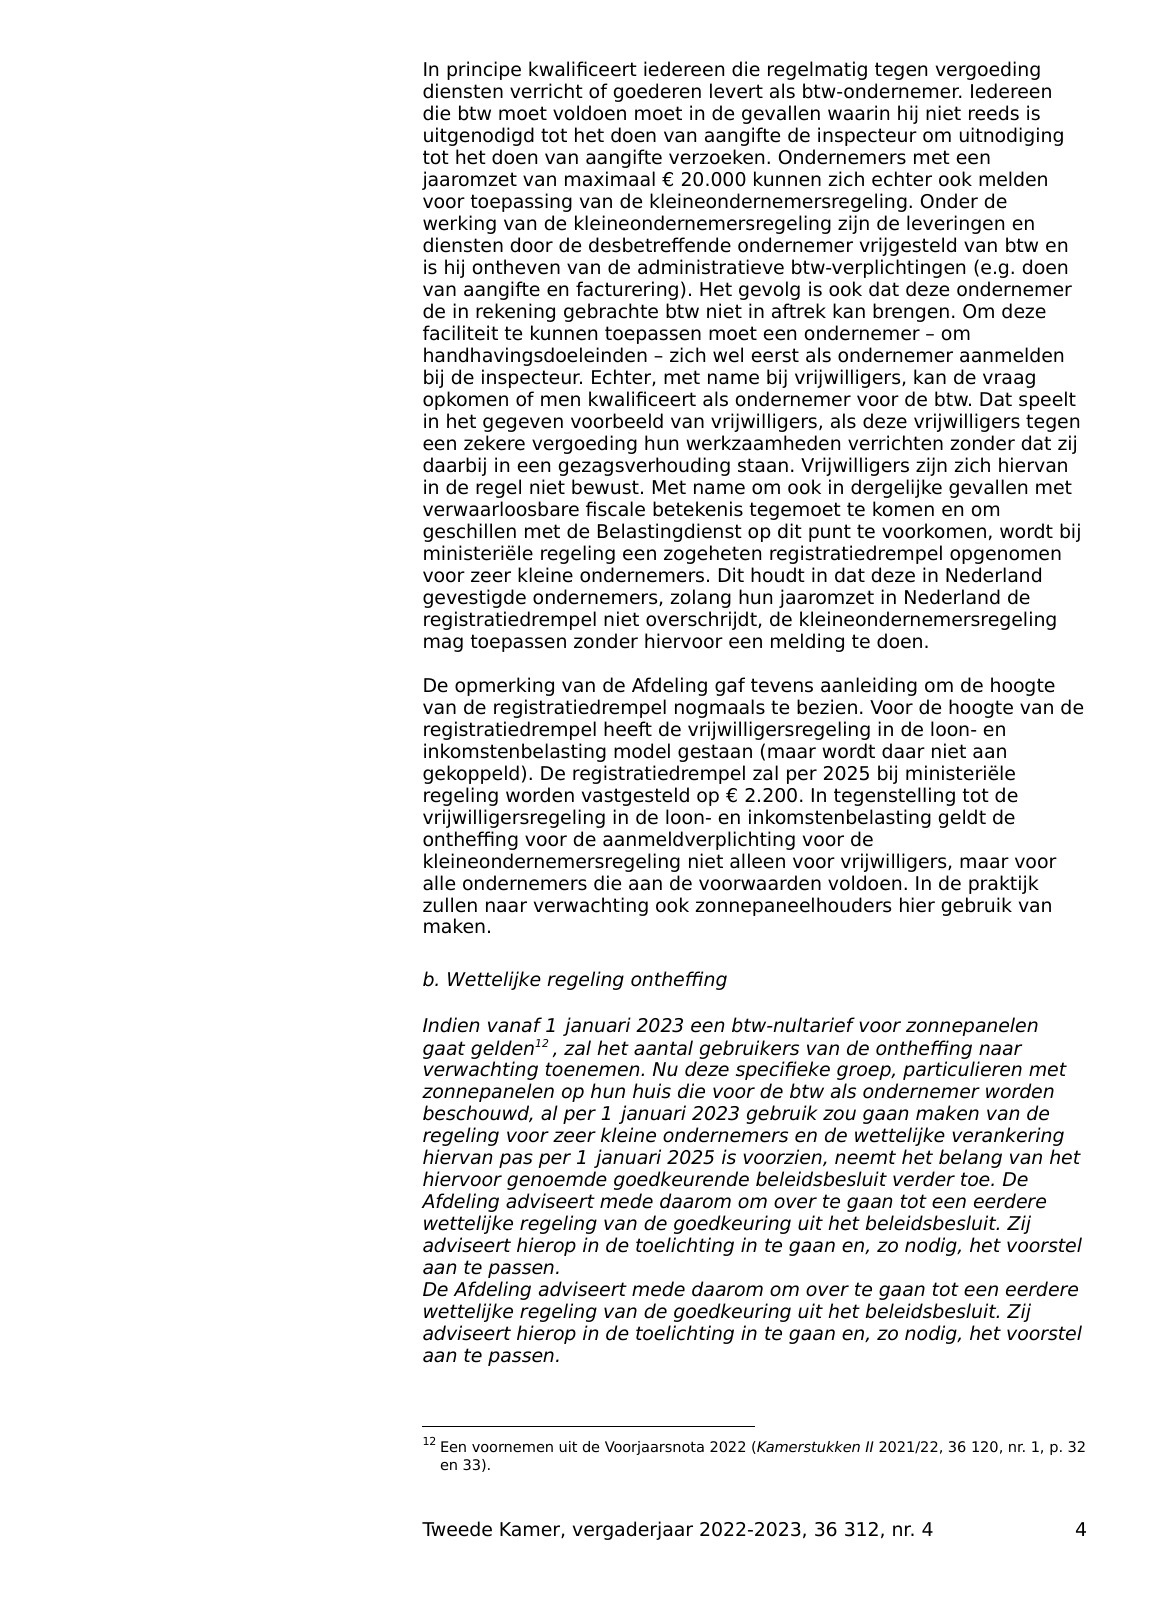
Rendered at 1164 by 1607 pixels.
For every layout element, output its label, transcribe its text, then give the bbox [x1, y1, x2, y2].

text Indien vanaf 1 januari 2023 een btw-nultarief voor zonnepanelen gaat gelden, zal het aantal gebruikers van de ontheffing naar verwachting toenemen. Nu deze specifieke groep, particulieren met zonnepanelen op hun huis die voor de btw als ondernemer worden beschouwd, al per 1 januari 2023 gebruik zou gaan maken van de regeling voor zeer kleine ondernemers en de wettelijke verankering hiervan pas per 1 januari 2025 is voorzien, neemt het belang van het hiervoor genoemde goedkeurende beleidsbesluit verder toe. De Afdeling adviseert mede daarom om over te gaan tot een eerdere wettelijke regeling van de goedkeuring uit het beleidsbesluit. Zij adviseert hierop in de toelichting in te gaan en, zo nodig, het voorstel aan te passen. [422, 1015, 1087, 1279]
text In principe kwalificeert iedereen die regelmatig tegen vergoeding diensten verricht of goederen levert als btw-ondernemer. Iedereen die btw moet voldoen moet in de gevallen waarin hij niet reeds is uitgenodigd tot het doen van aangifte de inspecteur om uitnodiging tot het doen van aangifte verzoeken. Ondernemers met een jaaromzet van maximaal € 20.000 kunnen zich echter ook melden voor toepassing van de kleineondernemersregeling. Onder de werking van de kleineondernemersregeling zijn de leveringen en diensten door de desbetreffende ondernemer vrijgesteld van btw en is hij ontheven van de administratieve btw-verplichtingen (e.g. doen van aangifte en facturering). Het gevolg is ook dat deze ondernemer de in rekening gebrachte btw niet in aftrek kan brengen. Om deze faciliteit te kunnen toepassen moet een ondernemer – om handhavingsdoeleinden – zich wel eerst als ondernemer aanmelden bij de inspecteur. Echter, met name bij vrijwilligers, kan de vraag opkomen of men kwalificeert als ondernemer voor de btw. Dat speelt in het gegeven voorbeeld van vrijwilligers, als deze vrijwilligers tegen een zekere vergoeding hun werkzaamheden verrichten zonder dat zij daarbij in een gezagsverhouding staan. Vrijwilligers zijn zich hiervan in de regel niet bewust. Met name om ook in dergelijke gevallen met verwaarloosbare fiscale betekenis tegemoet te komen en om geschillen met de Belastingdienst op dit punt te voorkomen, wordt bij ministeriële regeling een zogeheten registratiedrempel opgenomen voor zeer kleine ondernemers. Dit houdt in dat deze in Nederland gevestigde ondernemers, zolang hun jaaromzet in Nederland de registratiedrempel niet overschrijdt, de kleineondernemersregeling mag toepassen zonder hiervoor een melding te doen. [422, 59, 1087, 652]
text De opmerking van de Afdeling gaf tevens aanleiding om de hoogte van de registratiedrempel nogmaals te bezien. Voor de hoogte van de registratiedrempel heeft de vrijwilligersregeling in de loon- en inkomstenbelasting model gestaan (maar wordt daar niet aan gekoppeld). De registratiedrempel zal per 2025 bij ministeriële regeling worden vastgesteld op € 2.200. In tegenstelling tot de vrijwilligersregeling in de loon- en inkomstenbelasting geldt de ontheffing voor de aanmeldverplichting voor de kleineondernemersregeling niet alleen voor vrijwilligers, maar voor alle ondernemers die aan de voorwaarden voldoen. In de praktijk zullen naar verwachting ook zonnepaneelhouders hier gebruik van maken. [422, 675, 1087, 938]
text Een voornemen uit de Voorjaarsnota 2022 (Kamerstukken II 2021/22, 36 120, nr. 1, p. 32 en 33). [422, 1435, 1087, 1474]
text De Afdeling adviseert mede daarom om over te gaan tot een eerdere wettelijke regeling van de goedkeuring uit het beleidsbesluit. Zij adviseert hierop in de toelichting in te gaan en, zo nodig, het voorstel aan te passen. [422, 1279, 1087, 1367]
subtitle b. Wettelijke regeling ontheffing [422, 968, 1087, 990]
